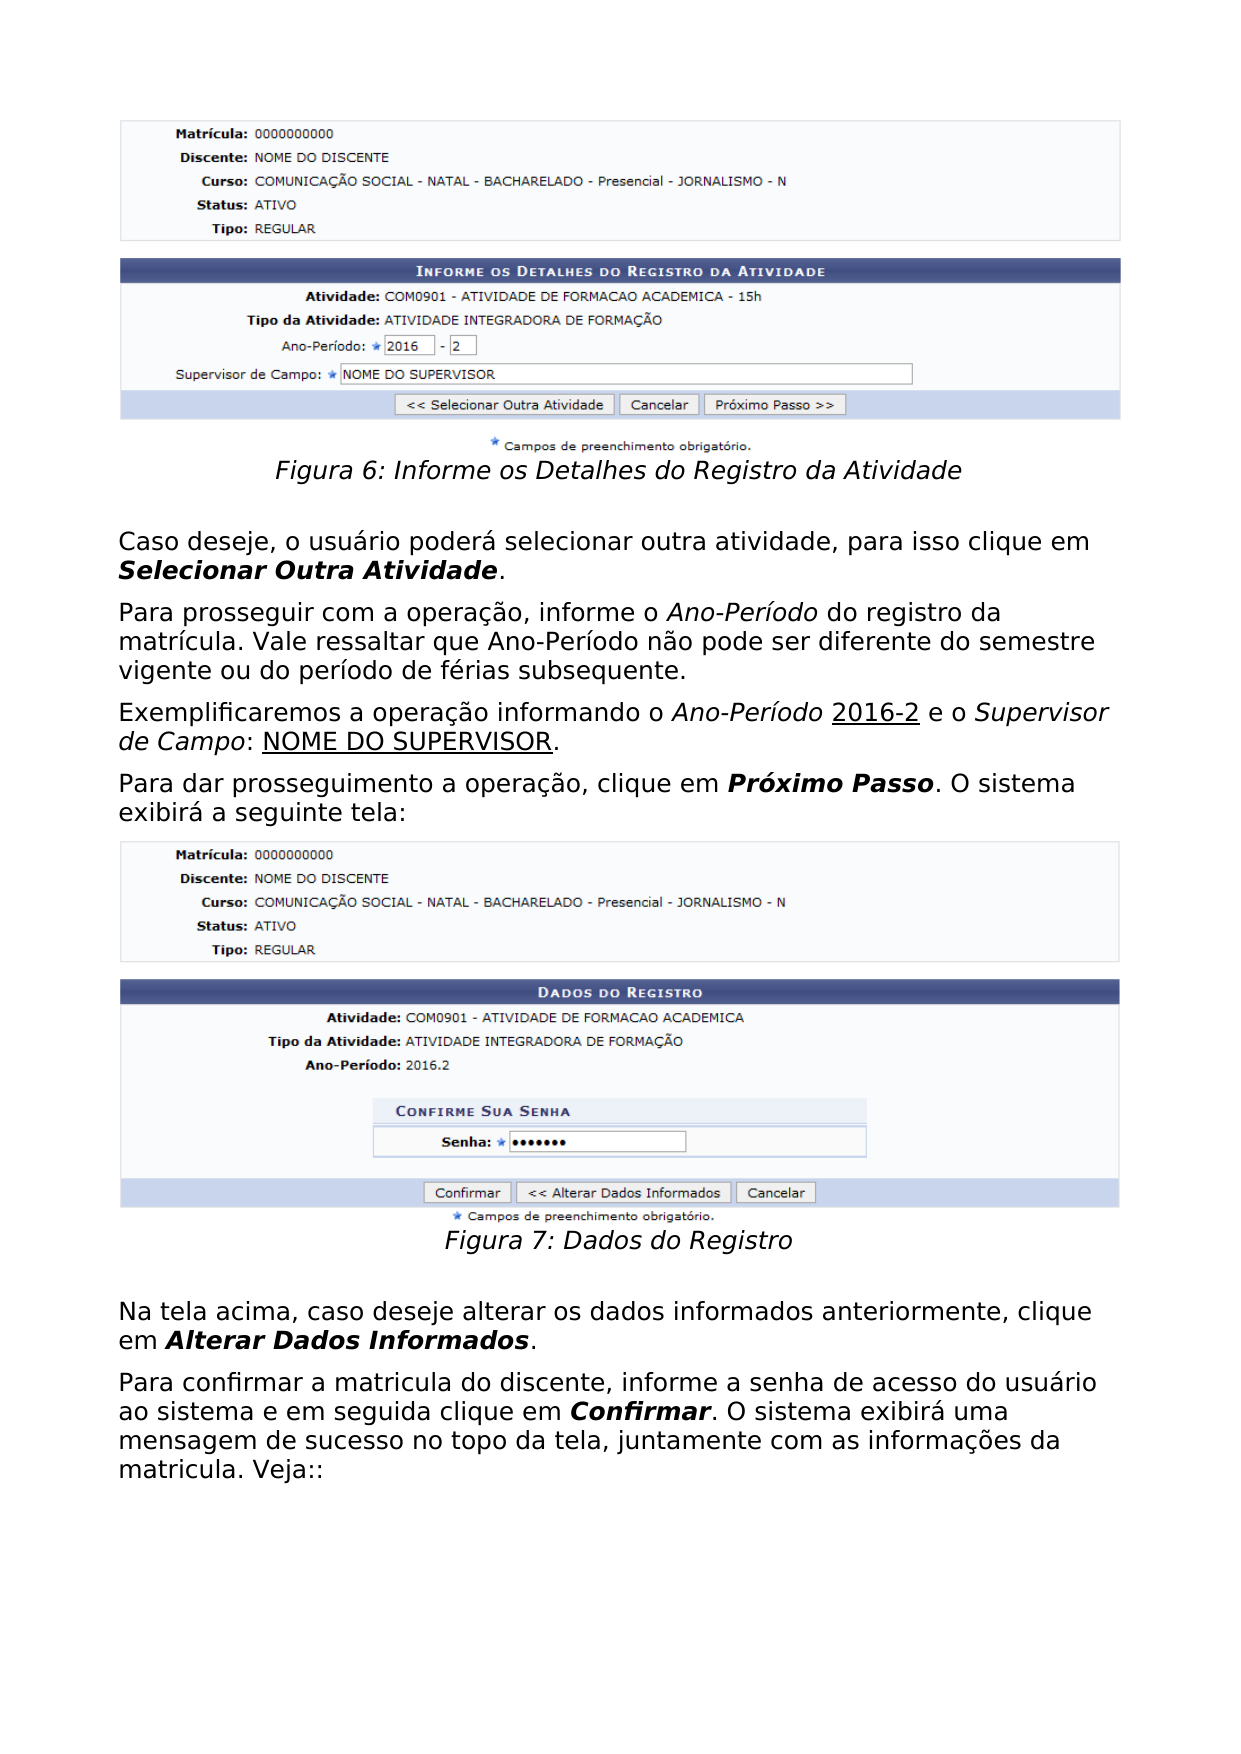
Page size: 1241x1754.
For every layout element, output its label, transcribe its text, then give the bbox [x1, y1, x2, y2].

text Para dar prosseguimento a operação, clique em Próximo Passo. O sistema exibirá a seguinte tela: [118, 769, 1122, 827]
text Figura 7: Dados do Registro [118, 1227, 1122, 1255]
text Figura 6: Informe os Detalhes do Registro da Atividade [118, 457, 1122, 486]
text Na tela acima, caso deseje alterar os dados informados anteriormente, clique em Alterar Dados Informados. [118, 1297, 1122, 1355]
text Para prosseguir com a operação, informe o Ano-Período do registro da matrícula. Vale ressaltar que Ano-Período não pode ser diferente do semestre vigente ou do período de férias subsequente. [118, 598, 1122, 686]
text Caso deseje, o usuário poderá selecionar outra atividade, para isso clique em Selecionar Outra Atividade. [118, 527, 1122, 586]
text Exemplificaremos a operação informando o Ano-Período 2016-2 e o Supervisor de Campo: NOME DO SUPERVISOR. [118, 698, 1122, 756]
picture [118, 118, 1123, 457]
text Para confirmar a matricula do discente, informe a senha de acesso do usuário ao sistema e em seguida clique em Confirmar. O sistema exibirá uma mensagem de sucesso no topo da tela, juntamente com as informações da matricula. Veja:: [118, 1368, 1122, 1484]
picture [118, 839, 1123, 1227]
